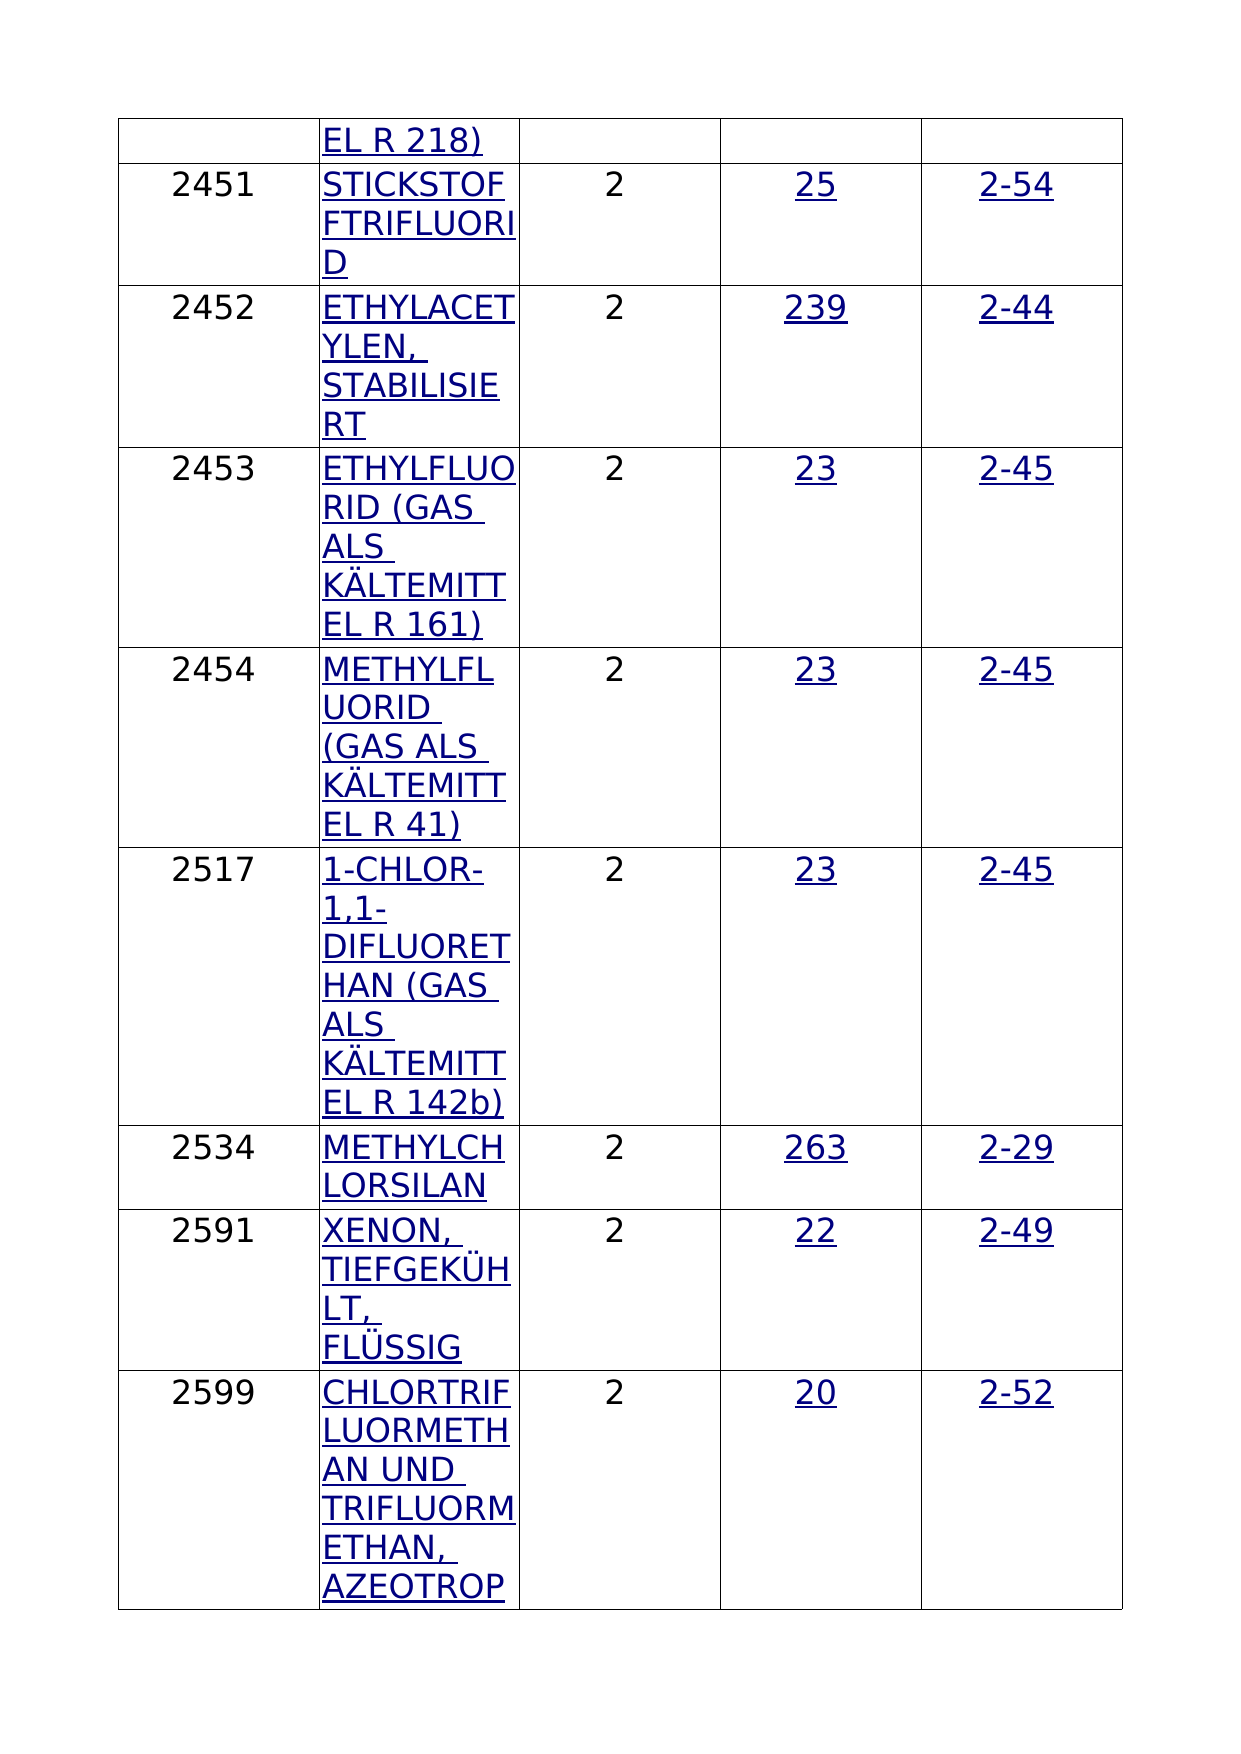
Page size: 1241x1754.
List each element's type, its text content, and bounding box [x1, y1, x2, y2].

table_cell 2 [520, 1210, 720, 1370]
table_cell 1-CHLOR-1,1-DIFLUORETHAN (GAS ALS KÄLTEMITTEL R 142b) [320, 848, 519, 1125]
table_cell 23 [721, 848, 921, 1125]
table_cell 2452 [119, 286, 319, 447]
table_cell 239 [721, 286, 921, 447]
table_cell 2-45 [922, 448, 1122, 647]
table_cell 23 [721, 648, 921, 847]
table_cell [922, 119, 1122, 163]
table_cell 2534 [119, 1126, 319, 1209]
table_cell 20 [721, 1371, 921, 1609]
table_cell METHYLCHLORSILAN [320, 1126, 519, 1209]
table_cell 2 [520, 286, 720, 447]
table_cell [520, 119, 720, 163]
table_cell [721, 119, 921, 163]
table_cell 2 [520, 448, 720, 647]
table_cell 2-52 [922, 1371, 1122, 1609]
table_cell 263 [721, 1126, 921, 1209]
table_cell 2451 [119, 164, 319, 285]
table_cell METHYLFLUORID (GAS ALS KÄLTEMITTEL R 41) [320, 648, 519, 847]
table_cell CHLORTRIFLUORMETHAN UND TRIFLUORMETHAN, AZEOTROP [320, 1371, 519, 1609]
table_cell 2-45 [922, 848, 1122, 1125]
table_cell XENON, TIEFGEKÜHLT, FLÜSSIG [320, 1210, 519, 1370]
table_cell 2-29 [922, 1126, 1122, 1209]
table_cell ETHYLFLUORID (GAS ALS KÄLTEMITTEL R 161) [320, 448, 519, 647]
table_cell 2-44 [922, 286, 1122, 447]
table_cell 2 [520, 1371, 720, 1609]
table_cell 2 [520, 164, 720, 285]
table_cell 2 [520, 1126, 720, 1209]
table_cell EL R 218) [320, 119, 519, 163]
table_cell 2 [520, 648, 720, 847]
table_cell 2591 [119, 1210, 319, 1370]
table_cell 2599 [119, 1371, 319, 1609]
table_cell 2517 [119, 848, 319, 1125]
table_cell 2-49 [922, 1210, 1122, 1370]
table_cell [119, 119, 319, 163]
table_cell 25 [721, 164, 921, 285]
table_cell 2-45 [922, 648, 1122, 847]
table_cell STICKSTOFFTRIFLUORID [320, 164, 519, 285]
table_cell 2 [520, 848, 720, 1125]
table_cell 2453 [119, 448, 319, 647]
table_cell 23 [721, 448, 921, 647]
table_cell 2-54 [922, 164, 1122, 285]
table_cell 22 [721, 1210, 921, 1370]
table_cell ETHYLACETYLEN, STABILISIERT [320, 286, 519, 447]
table_cell 2454 [119, 648, 319, 847]
